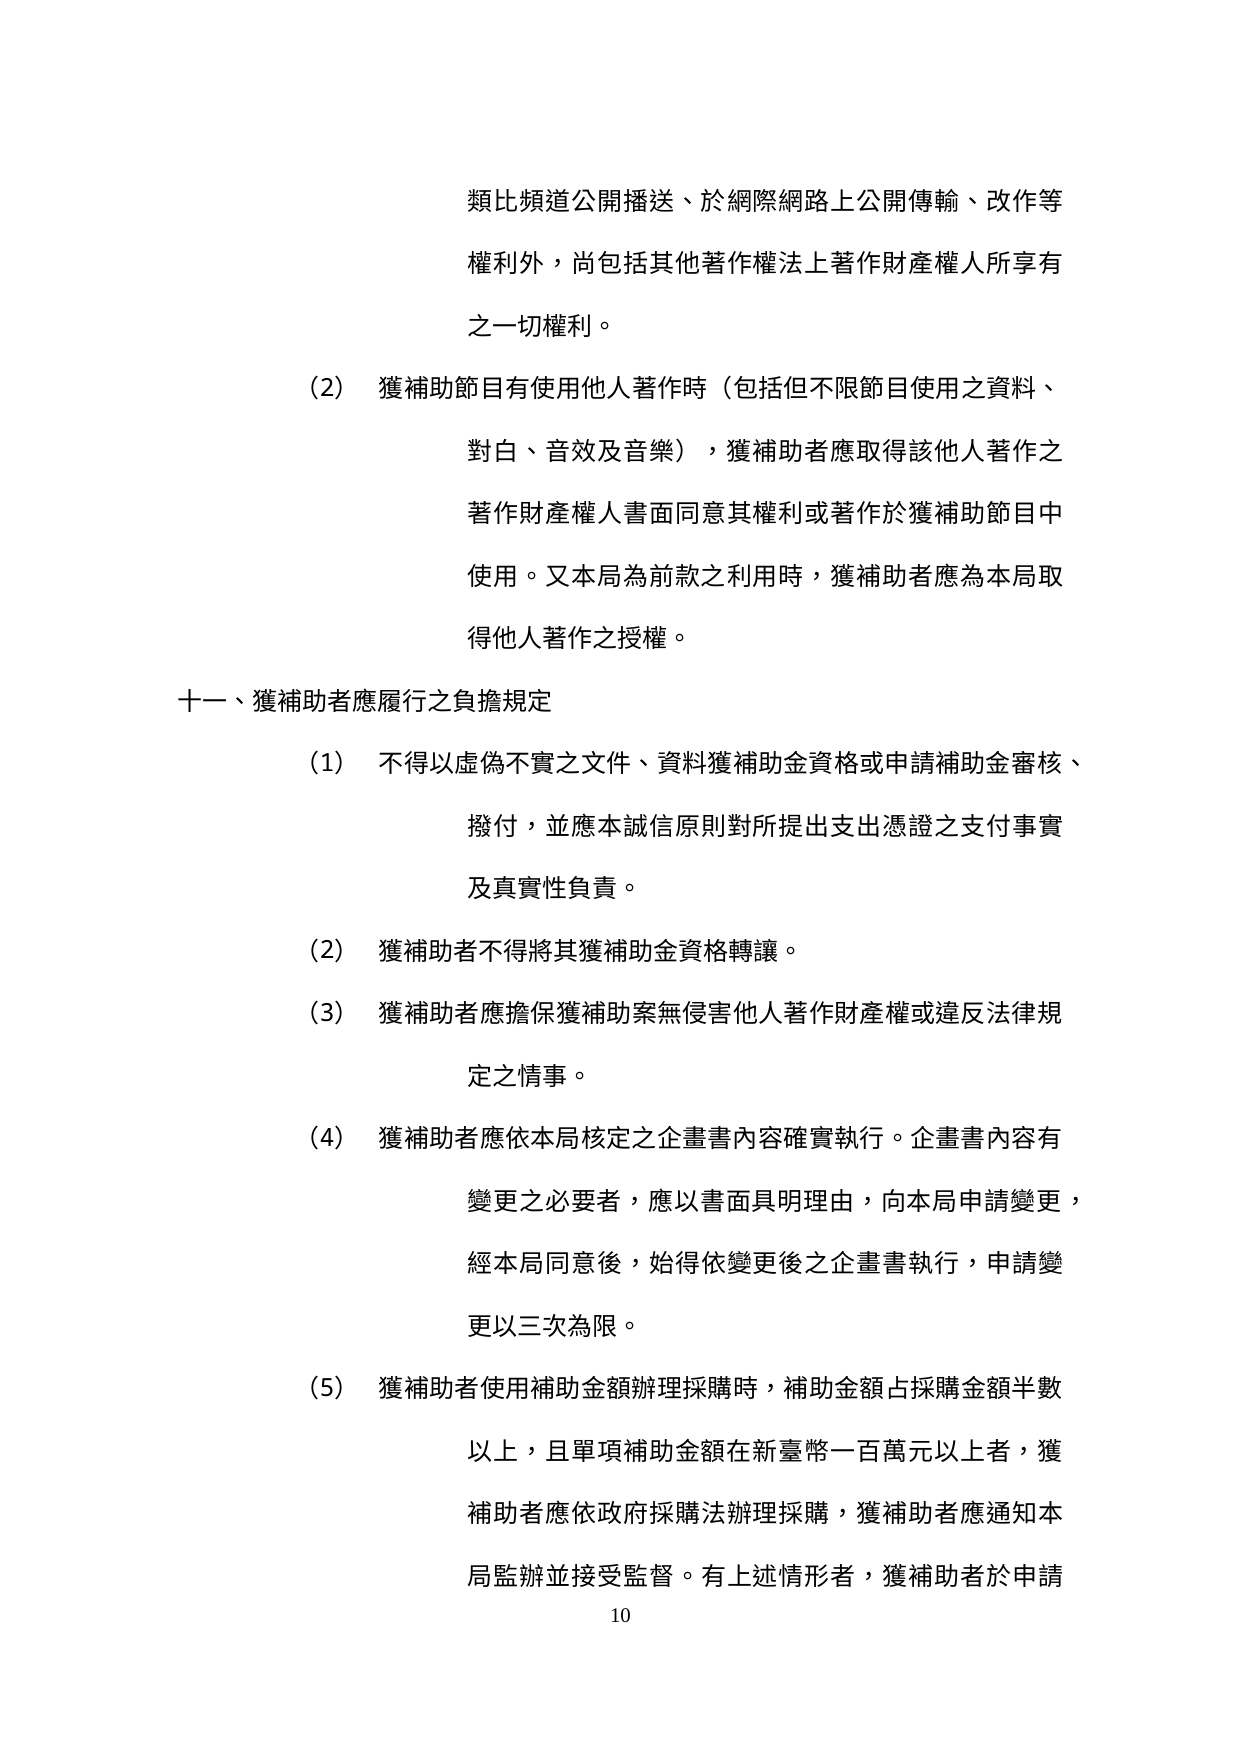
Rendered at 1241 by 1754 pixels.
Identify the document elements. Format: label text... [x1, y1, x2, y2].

list 獲補助節目有使用他人著作時（包括但不限節目使用之資料、對白、音效及音樂），獲補助者應取得該他人著作之著作財產權人書面同意其權利或著作於獲補助節目中使用。又本局為前款之利用時，獲補助者應為本局取得他人著作之授權。 [294, 345, 1063, 657]
list 獲補助者應擔保獲補助案無侵害他人著作財產權或違反法律規定之情事。 [294, 970, 1063, 1095]
list 不得以虛偽不實之文件、資料獲補助金資格或申請補助金審核、撥付，並應本誠信原則對所提出支出憑證之支付事實及真實性負責。 [294, 720, 1063, 907]
list 獲補助者使用補助金額辦理採購時，補助金額占採購金額半數以上，且單項補助金額在新臺幣一百萬元以上者，獲補助者應依政府採購法辦理採購，獲補助者應通知本局監辦並接受監督。有上述情形者，獲補助者於申請 [294, 1345, 1063, 1595]
list 獲補助者不得將其獲補助金資格轉讓。 [294, 907, 1063, 970]
text 十一、獲補助者應履行之負擔規定 [177, 657, 1063, 720]
list 獲補助者應於本局核撥補助金之日起二年內，將獲補助節目(音樂著作除外)無償授權本局於國內外作非商業性利用，次數不限。本局並得將獲補助節目於非商業性利用之目的下，再授權他人利用。前述所稱利用及再授權他人利用，除包括重製、散布、改作、編輯、公開口述、公開演出、公開展示、於集會場所及其他不特定人進出之場所公開播送、於無線、有線、衛星電視數位及類比頻道公開播送、於網際網路上公開傳輸、改作等權利外，尚包括其他著作權法上著作財產權人所享有之一切權利。 [294, 157, 1063, 345]
list 獲補助者應依本局核定之企畫書內容確實執行。企畫書內容有變更之必要者，應以書面具明理由，向本局申請變更，經本局同意後，始得依變更後之企畫書執行，申請變更以三次為限。 [294, 1095, 1063, 1345]
